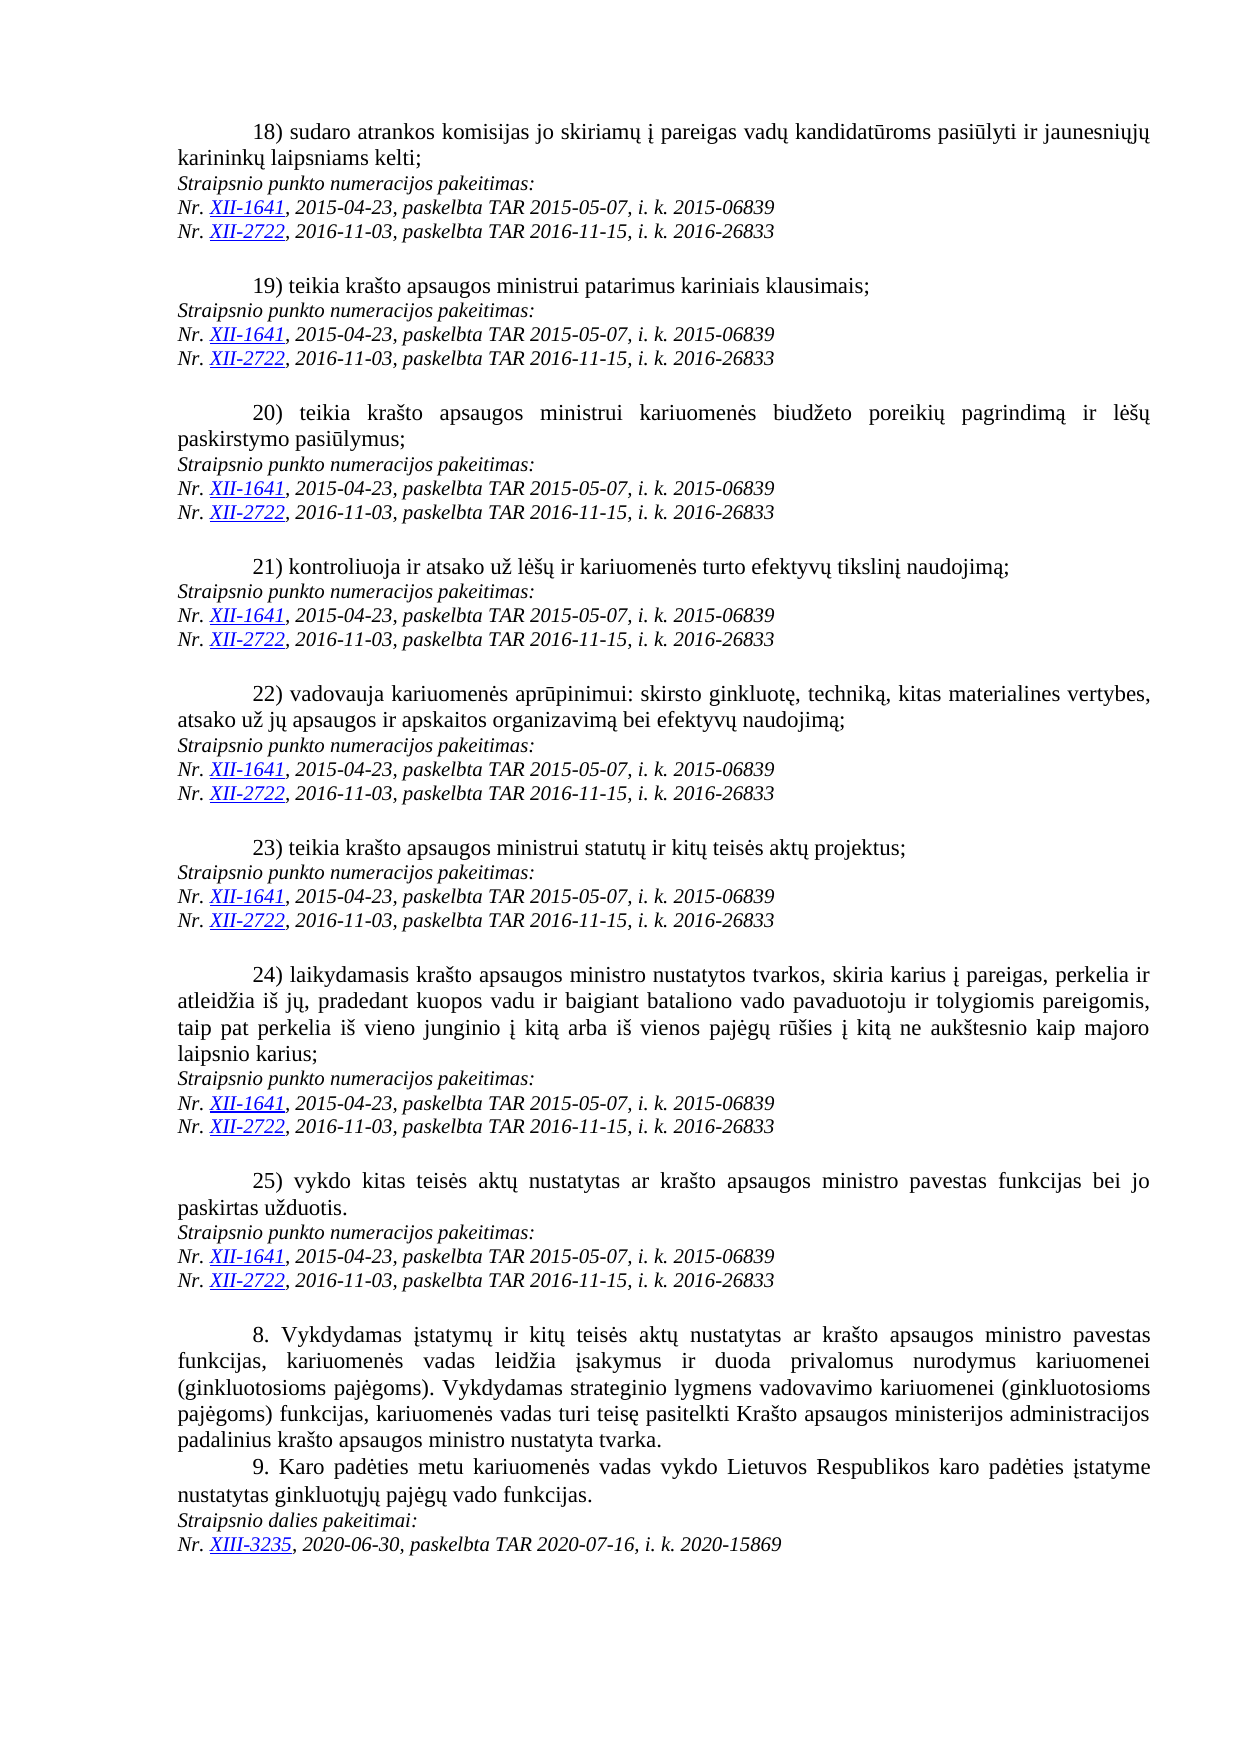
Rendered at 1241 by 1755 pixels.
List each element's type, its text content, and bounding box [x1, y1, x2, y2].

text Nr. XII-1641, 2015-04-23, paskelbta TAR 2015-05-07, i. k. 2015-06839 [177, 603, 1152, 627]
text Nr. XII-1641, 2015-04-23, paskelbta TAR 2015-05-07, i. k. 2015-06839 [177, 757, 1152, 781]
text 24) laikydamasis krašto apsaugos ministro nustatytos tvarkos, skiria karius į pareigas, perkelia ir atleidžia iš jų, pradedant kuopos vadu ir baigiant bataliono vado pavaduotoju ir tolygiomis pareigomis, taip pat perkelia iš vieno junginio į kitą arba iš vienos pajėgų rūšies į kitą ne aukštesnio kaip majoro laipsnio karius; [177, 961, 1152, 1066]
text Nr. XII-2722, 2016-11-03, paskelbta TAR 2016-11-15, i. k. 2016-26833 [177, 781, 1152, 805]
text 8. Vykdydamas įstatymų ir kitų teisės aktų nustatytas ar krašto apsaugos ministro pavestas funkcijas, kariuomenės vadas leidžia įsakymus ir duoda privalomus nurodymus kariuomenei (ginkluotosioms pajėgoms). Vykdydamas strateginio lygmens vadovavimo kariuomenei (ginkluotosioms pajėgoms) funkcijas, kariuomenės vadas turi teisę pasitelkti Krašto apsaugos ministerijos administracijos padalinius krašto apsaugos ministro nustatyta tvarka. [177, 1321, 1152, 1453]
text Nr. XII-1641, 2015-04-23, paskelbta TAR 2015-05-07, i. k. 2015-06839 [177, 884, 1152, 908]
text Nr. XII-1641, 2015-04-23, paskelbta TAR 2015-05-07, i. k. 2015-06839 [177, 1244, 1152, 1268]
text Nr. XII-2722, 2016-11-03, paskelbta TAR 2016-11-15, i. k. 2016-26833 [177, 1268, 1152, 1292]
text Nr. XII-2722, 2016-11-03, paskelbta TAR 2016-11-15, i. k. 2016-26833 [177, 1114, 1152, 1138]
text Straipsnio punkto numeracijos pakeitimas: [177, 171, 1152, 195]
text Nr. XII-2722, 2016-11-03, paskelbta TAR 2016-11-15, i. k. 2016-26833 [177, 219, 1152, 243]
text Straipsnio punkto numeracijos pakeitimas: [177, 579, 1152, 603]
text Nr. XII-1641, 2015-04-23, paskelbta TAR 2015-05-07, i. k. 2015-06839 [177, 476, 1152, 500]
text Nr. XII-2722, 2016-11-03, paskelbta TAR 2016-11-15, i. k. 2016-26833 [177, 500, 1152, 524]
text Straipsnio punkto numeracijos pakeitimas: [177, 860, 1152, 884]
text 25) vykdo kitas teisės aktų nustatytas ar krašto apsaugos ministro pavestas funkcijas bei jo paskirtas užduotis. [177, 1167, 1152, 1220]
text 23) teikia krašto apsaugos ministrui statutų ir kitų teisės aktų projektus; [177, 834, 1152, 860]
text Nr. XII-2722, 2016-11-03, paskelbta TAR 2016-11-15, i. k. 2016-26833 [177, 908, 1152, 932]
text Nr. XII-1641, 2015-04-23, paskelbta TAR 2015-05-07, i. k. 2015-06839 [177, 195, 1152, 219]
text Straipsnio punkto numeracijos pakeitimas: [177, 1066, 1152, 1090]
text 22) vadovauja kariuomenės aprūpinimui: skirsto ginkluotę, techniką, kitas materialines vertybes, atsako už jų apsaugos ir apskaitos organizavimą bei efektyvų naudojimą; [177, 680, 1152, 733]
text Straipsnio punkto numeracijos pakeitimas: [177, 1220, 1152, 1244]
text 9. Karo padėties metu kariuomenės vadas vykdo Lietuvos Respublikos karo padėties įstatyme nustatytas ginkluotųjų pajėgų vado funkcijas. [177, 1453, 1152, 1508]
text Straipsnio punkto numeracijos pakeitimas: [177, 452, 1152, 476]
text Nr. XII-1641, 2015-04-23, paskelbta TAR 2015-05-07, i. k. 2015-06839 [177, 322, 1152, 346]
text 18) sudaro atrankos komisijas jo skiriamų į pareigas vadų kandidatūroms pasiūlyti ir jaunesniųjų karininkų laipsniams kelti; [177, 118, 1152, 171]
text 20) teikia krašto apsaugos ministrui kariuomenės biudžeto poreikių pagrindimą ir lėšų paskirstymo pasiūlymus; [177, 399, 1152, 452]
text 21) kontroliuoja ir atsako už lėšų ir kariuomenės turto efektyvų tikslinį naudojimą; [177, 553, 1152, 579]
text Straipsnio punkto numeracijos pakeitimas: [177, 733, 1152, 757]
text Nr. XII-2722, 2016-11-03, paskelbta TAR 2016-11-15, i. k. 2016-26833 [177, 627, 1152, 651]
text Nr. XIII-3235, 2020-06-30, paskelbta TAR 2020-07-16, i. k. 2020-15869 [177, 1532, 1152, 1556]
text Nr. XII-1641, 2015-04-23, paskelbta TAR 2015-05-07, i. k. 2015-06839 [177, 1090, 1152, 1114]
text Straipsnio punkto numeracijos pakeitimas: [177, 298, 1152, 322]
text Straipsnio dalies pakeitimai: [177, 1508, 1152, 1532]
text 19) teikia krašto apsaugos ministrui patarimus kariniais klausimais; [177, 272, 1152, 298]
text Nr. XII-2722, 2016-11-03, paskelbta TAR 2016-11-15, i. k. 2016-26833 [177, 346, 1152, 370]
